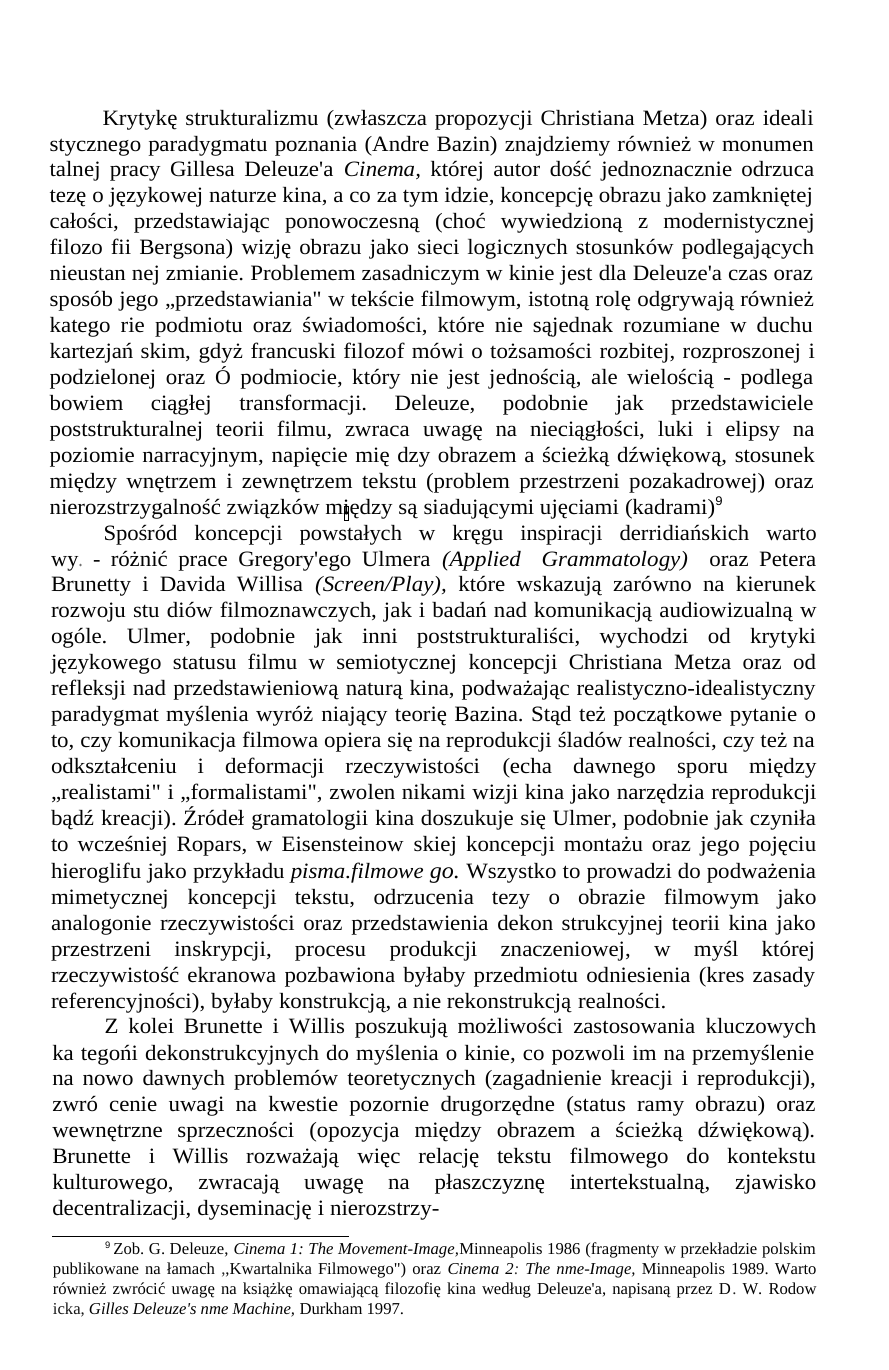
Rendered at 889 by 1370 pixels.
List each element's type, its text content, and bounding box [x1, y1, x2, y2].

text Spośród koncepcji powstałych w kręgu inspiracji derridiańskich warto wy. - różnić prace Gregory'ego Ulmera (Applied Grammatology) oraz Petera Brunetty i Davida Willisa (Screen/Play), które wskazują zarówno na kierunek rozwoju stu­ diów filmoznawczych, jak i badań nad komunikacją audiowizualną w ogóle. Ulmer, podobnie jak inni poststrukturaliści, wychodzi od krytyki językowego statusu filmu w semiotycznej koncepcji Christiana Metza oraz od refleksji nad przedstawieniową naturą kina, podważając realistyczno-idealistyczny paradygmat myślenia wyróż­ niający teorię Bazina. Stąd też początkowe pytanie o to, czy komunikacja filmowa opiera się na reprodukcji śladów realności, czy też na odkształceniu i deformacji rzeczywistości (echa dawnego sporu między „realistami" i „formalistami", zwolen­ nikami wizji kina jako narzędzia reprodukcji bądź kreacji). Źródeł gramatologii kina doszukuje się Ulmer, podobnie jak czyniła to wcześniej Ropars, w Eisensteinow­ skiej koncepcji montażu oraz jego pojęciu hieroglifu jako przykładu pisma.filmowe­ go. Wszystko to prowadzi do podważenia mimetycznej koncepcji tekstu, odrzucenia tezy o obrazie filmowym jako analogonie rzeczywistości oraz przedstawienia dekon­ strukcyjnej teorii kina jako przestrzeni inskrypcji, procesu produkcji znaczeniowej, w myśl której rzeczywistość ekranowa pozbawiona byłaby przedmiotu odniesienia (kres zasady referencyjności), byłaby konstrukcją, a nie rekonstrukcją realności. [51, 519, 816, 1013]
text Z kolei Brunette i Willis poszukują możliwości zastosowania kluczowych ka­ tegońi dekonstrukcyjnych do myślenia o kinie, co pozwoli im na przemyślenie na nowo dawnych problemów teoretycznych (zagadnienie kreacji i reprodukcji), zwró­ cenie uwagi na kwestie pozornie drugorzędne (status ramy obrazu) oraz wewnętrzne sprzeczności (opozycja między obrazem a ścieżką dźwiękową). Brunette i Willis rozważają więc relację tekstu filmowego do kontekstu kulturowego, zwracają uwagę na płaszczyznę intertekstualną, zjawisko decentralizacji, dyseminację i nierozstrzy- [52, 1013, 816, 1220]
text Krytykę strukturalizmu (zwłaszcza propozycji Christiana Metza) oraz ideali­ stycznego paradygmatu poznania (Andre Bazin) znajdziemy również w monumen­ talnej pracy Gillesa Deleuze'a Cinema, której autor dość jednoznacznie odrzuca tezę o językowej naturze kina, a co za tym idzie, koncepcję obrazu jako zamkniętej całości, przedstawiając ponowoczesną (choć wywiedzioną z modernistycznej filozo­ fii Bergsona) wizję obrazu jako sieci logicznych stosunków podlegających nieustan­ nej zmianie. Problemem zasadniczym w kinie jest dla Deleuze'a czas oraz sposób jego „przedstawiania" w tekście filmowym, istotną rolę odgrywają również katego­ rie podmiotu oraz świadomości, które nie sąjednak rozumiane w duchu kartezjań­ skim, gdyż francuski filozof mówi o tożsamości rozbitej, rozproszonej i podzielonej oraz Ó podmiocie, który nie jest jednością, ale wielością - podlega bowiem ciągłej transformacji. Deleuze, podobnie jak przedstawiciele poststrukturalnej teorii filmu, zwraca uwagę na nieciągłości, luki i elipsy na poziomie narracyjnym, napięcie mię­ dzy obrazem a ścieżką dźwiękową, stosunek między wnętrzem i zewnętrzem tekstu (problem przestrzeni pozakadrowej) oraz nierozstrzygalność związków między są­ siadującymi ujęciami (kadrami)9 [49, 104, 814, 519]
text 9 Zob. G. Deleuze, Cinema 1: The Movement-Image,Minneapolis 1986 (fragmenty w przekładzie polskim publikowane na łamach ,,Kwartalnika Filmowego") oraz Cinema 2: The nme-Image, Minneapolis 1989. Warto również zwrócić uwagę na książkę omawiającą filozofię kina według Deleuze'a, napisaną przez D. W. Rodow­ icka, Gilles Deleuze's nme Machine, Durkham 1997. [53, 1239, 816, 1318]
